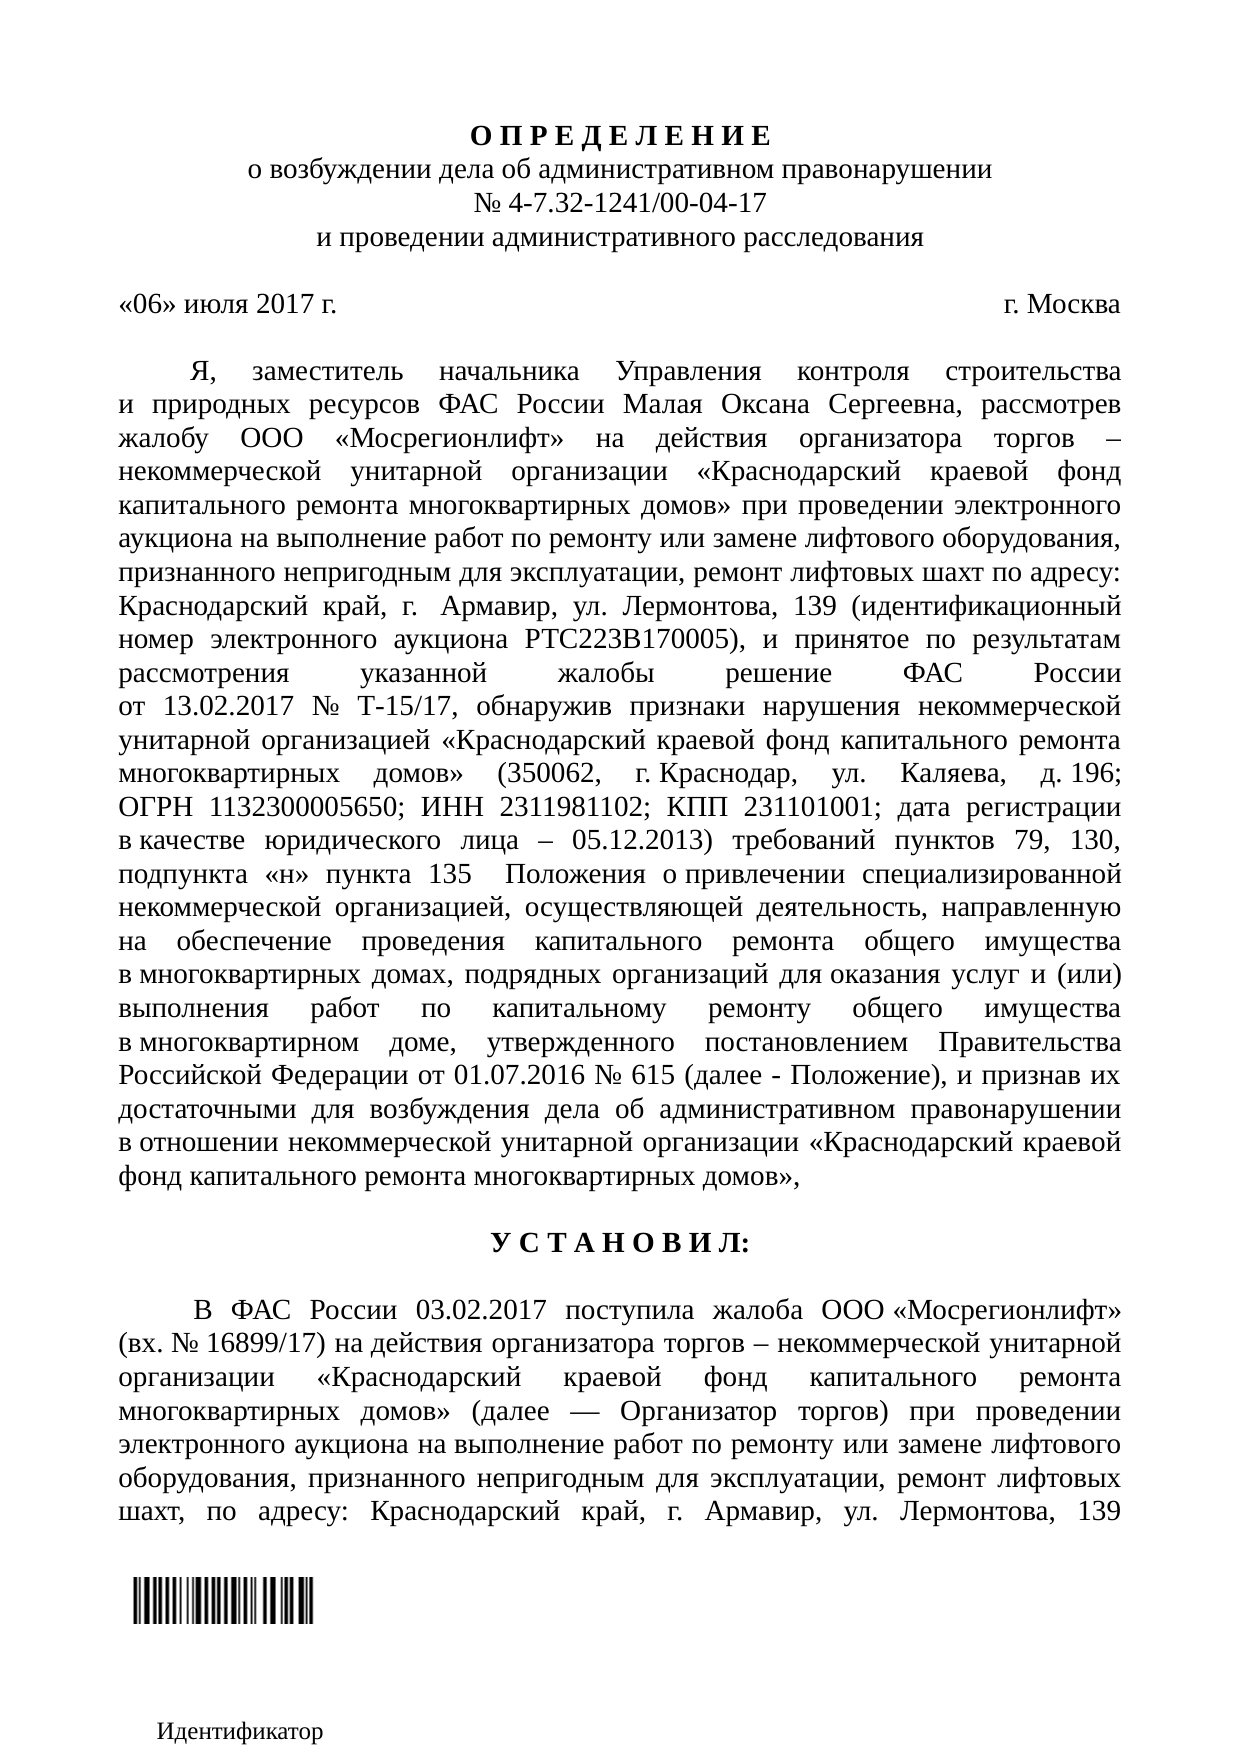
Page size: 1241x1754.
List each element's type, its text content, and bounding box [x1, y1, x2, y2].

text о возбуждении дела об административном правонарушении [118, 152, 1122, 185]
text У С Т А Н О В И Л: [118, 1225, 1122, 1258]
text О П Р Е Д Е Л Е Н И Е [118, 118, 1122, 152]
text и проведении административного расследования [118, 219, 1122, 252]
text «06» июля 2017 г. г. Москва [118, 286, 1122, 319]
text Я, заместитель начальника Управления контроля строительства и природных ресурсов ФАС России Малая Оксана Сергеевна, рассмотрев жалобу ООО «Мосрегионлифт» на действия организатора торгов – некоммерческой унитарной организации «Краснодарский краевой фонд капитального ремонта многоквартирных домов» при проведении электронного аукциона на выполнение работ по ремонту или замене лифтового оборудования, признанного непригодным для эксплуатации, ремонт лифтовых шахт по адресу: Краснодарский край, г. Армавир, ул. Лермонтова, 139 (идентификационный номер электронного аукциона РТС223В170005), и принятое по результатам рассмотрения указанной жалобы решение ФАС России от 13.02.2017 № Т-15/17, обнаружив признаки нарушения некоммерческой унитарной организацией «Краснодарский краевой фонд капитального ремонта многоквартирных домов» (350062, г. Краснодар, ул. Каляева, д. 196; ОГРН 1132300005650; ИНН 2311981102; КПП 231101001; дата регистрации в качестве юридического лица – 05.12.2013) требований пунктов 79, 130, подпункта «н» пункта 135 Положения о привлечении специализированной некоммерческой организацией, осуществляющей деятельность, направленную на обеспечение проведения капитального ремонта общего имущества в многоквартирных домах, подрядных организаций для оказания услуг и (или) выполнения работ по капитальному ремонту общего имущества в многоквартирном доме, утвержденного постановлением Правительства Российской Федерации от 01.07.2016 № 615 (далее - Положение), и признав их достаточными для возбуждения дела об административном правонарушении в отношении некоммерческой унитарной организации «Краснодарский краевой фонд капитального ремонта многоквартирных домов», [118, 353, 1122, 1191]
text № 4-7.32-1241/00-04-17 [118, 185, 1122, 219]
picture [118, 1577, 331, 1624]
text В ФАС России 03.02.2017 поступила жалоба ООО «Мосрегионлифт» (вх. № 16899/17) на действия организатора торгов – некоммерческой унитарной организации «Краснодарский краевой фонд капитального ремонта многоквартирных домов» (далее — Организатор торгов) при проведении электронного аукциона на выполнение работ по ремонту или замене лифтового оборудования, признанного непригодным для эксплуатации, ремонт лифтовых шахт, по адресу: Краснодарский край, г. Армавир, ул. Лермонтова, 139 [118, 1292, 1122, 1527]
